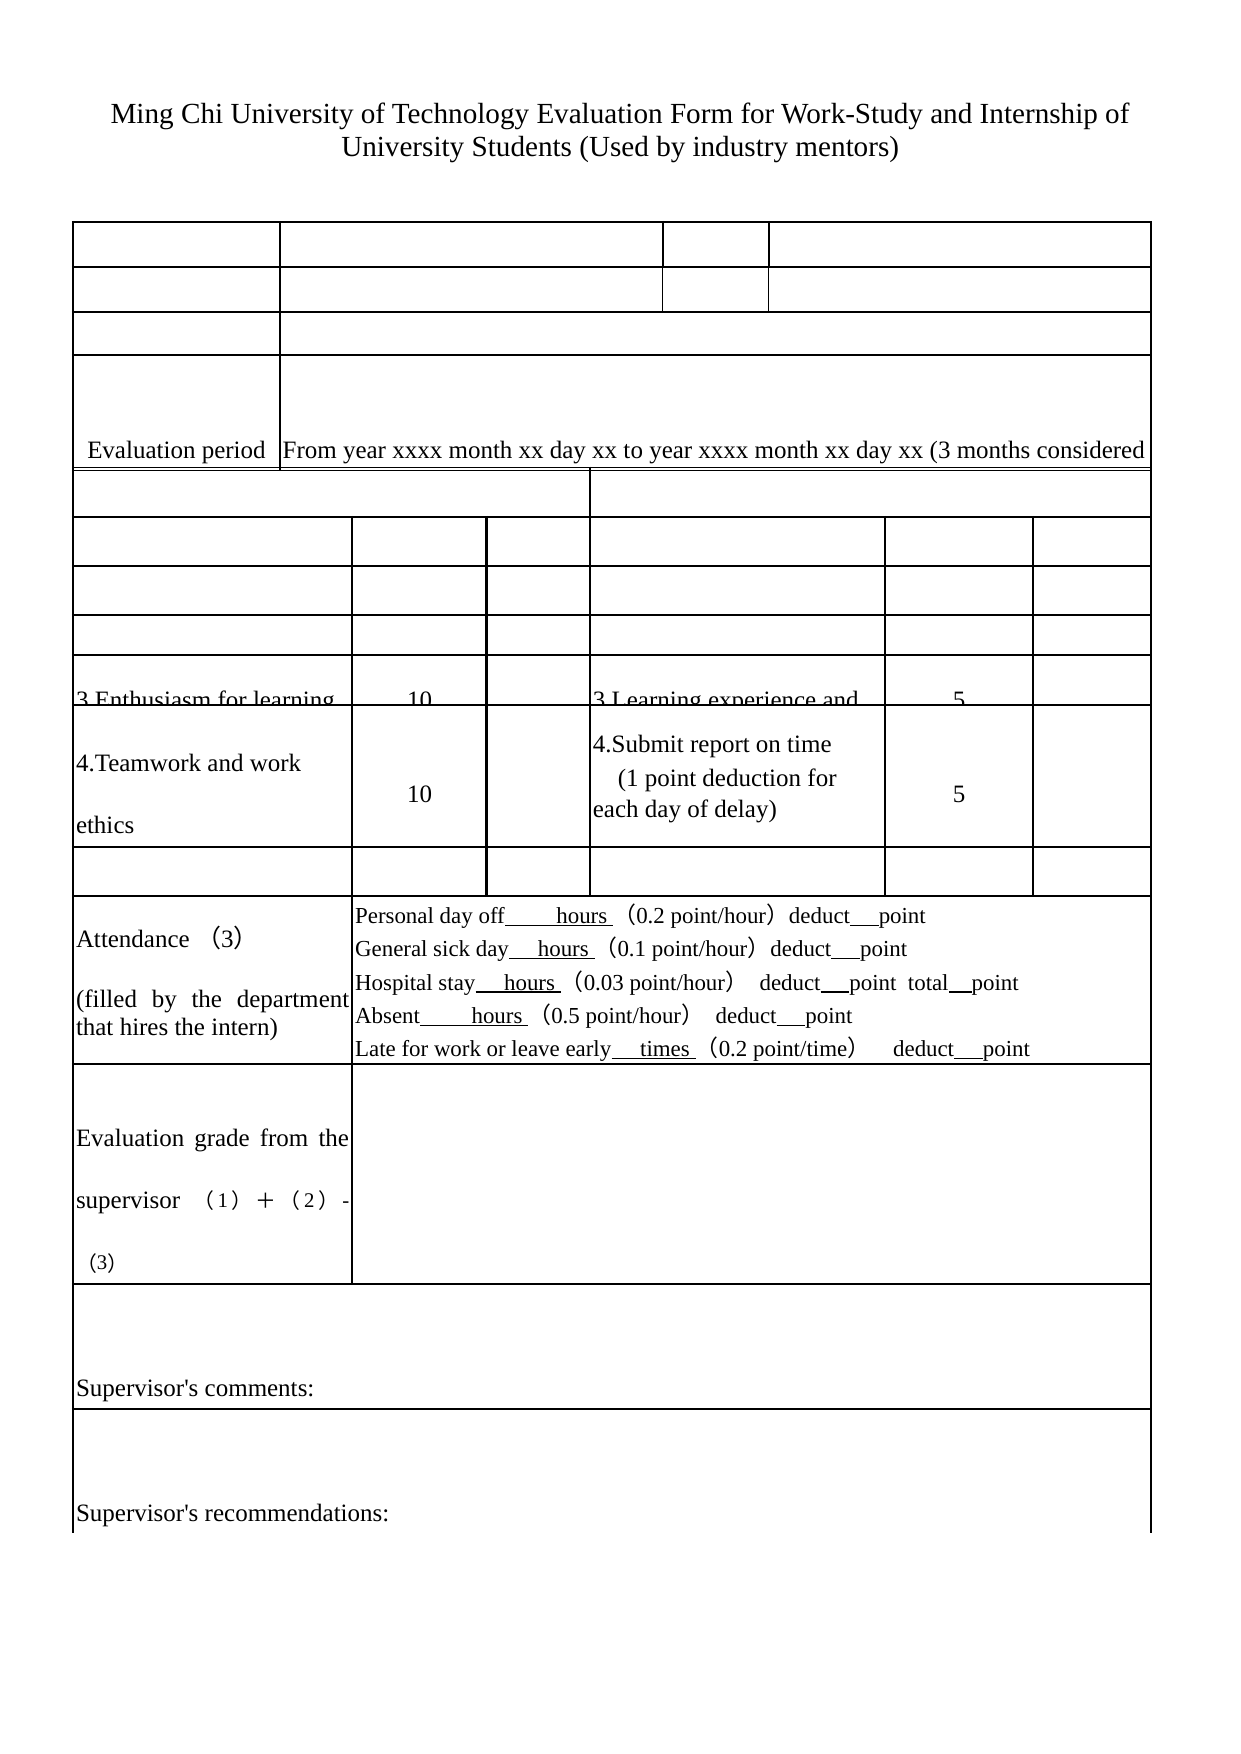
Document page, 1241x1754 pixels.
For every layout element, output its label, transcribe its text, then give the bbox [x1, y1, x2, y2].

table_cell [488, 656, 589, 703]
table_cell Allocated points [886, 518, 1032, 565]
table_cell 4.Teamwork and work ethics [74, 706, 351, 846]
table_cell Evaluation items [74, 518, 351, 565]
table_cell [488, 567, 589, 614]
table_cell Job performance [74, 471, 589, 516]
table_cell [353, 1065, 1150, 1283]
table_cell Student ID [663, 268, 768, 311]
table_cell Personal day off hours （0.2 point/hour）deduct point General sick day hours （0.1 point/hour）deduct point Hospital stay hours （0.03 point/hour） deduct point total point Absent hours （0.5 point/hour） deduct point Late for work or leave early times （0.2 point/time） deduct point [353, 897, 1150, 1063]
table_cell (Company) (Department) [281, 313, 1150, 354]
table_cell [1034, 567, 1150, 614]
table_cell 5 [886, 656, 1032, 703]
table_cell 10 [353, 706, 485, 846]
table_cell 10 [886, 567, 1032, 614]
table_cell Subtotal (2) [591, 848, 884, 895]
table_cell Supervisor's recommendations: [74, 1410, 1150, 1533]
table_cell [488, 706, 589, 846]
text Ming Chi University of Technology Evaluation Form for Work-Study and Internship of University Students (Used by industry mentors) [89, 96, 1152, 163]
table_cell 3.Enthusiasm for learning [74, 656, 351, 703]
table_header Class [74, 223, 279, 266]
table_cell 60 [353, 848, 485, 895]
table_cell Evaluation grade from the supervisor （1）＋（2）-（3） [74, 1065, 351, 1283]
table_cell Name [74, 268, 279, 311]
table_cell 1.Professionalism [74, 567, 351, 614]
table_cell Internship report [591, 471, 1150, 516]
table_cell Evaluation period of internship [74, 356, 279, 467]
table_cell Subtotal (1) [74, 848, 351, 895]
table_cell Supervisor's comments: [74, 1285, 1150, 1408]
table_cell Score [1034, 518, 1150, 565]
table_cell 20 [353, 616, 485, 654]
table_header Phase [664, 223, 768, 266]
table_header Department of xx, year x [281, 223, 662, 266]
table_cell Collaborated institution [74, 313, 279, 354]
table_cell 40 [886, 848, 1032, 895]
table_cell [281, 268, 662, 311]
table_cell [488, 848, 589, 895]
table_header [770, 223, 1150, 266]
table_cell 5 [886, 706, 1032, 846]
table_cell 2.Quality and efficiency [74, 616, 351, 654]
table_cell [1034, 656, 1150, 703]
table_cell 10 [353, 656, 485, 703]
table_cell Evaluation items [591, 518, 884, 565]
table_cell 3.Learning experience and suggestion [591, 656, 884, 703]
table_cell [1034, 848, 1150, 895]
table_cell From year xxxx month xx day xx to year xxxx month xx day xx (3 months considered as one phase) [281, 356, 1150, 467]
table_cell 1.Report structure and arrangement [591, 567, 884, 614]
table_cell 4.Submit report on time (1 point deduction for each day of delay) [591, 706, 884, 846]
table_cell 20 [353, 567, 485, 614]
table_cell [769, 268, 1150, 311]
table_cell [1034, 616, 1150, 654]
table_cell [488, 616, 589, 654]
table_cell Score [488, 518, 589, 565]
table_cell 2.Expertise and depth [591, 616, 884, 654]
table_cell Attendance （3） (filled by the department that hires the intern) [74, 897, 351, 1063]
table_cell Allocated points [353, 518, 485, 565]
table_cell 20 [886, 616, 1032, 654]
table_cell [1034, 706, 1150, 846]
